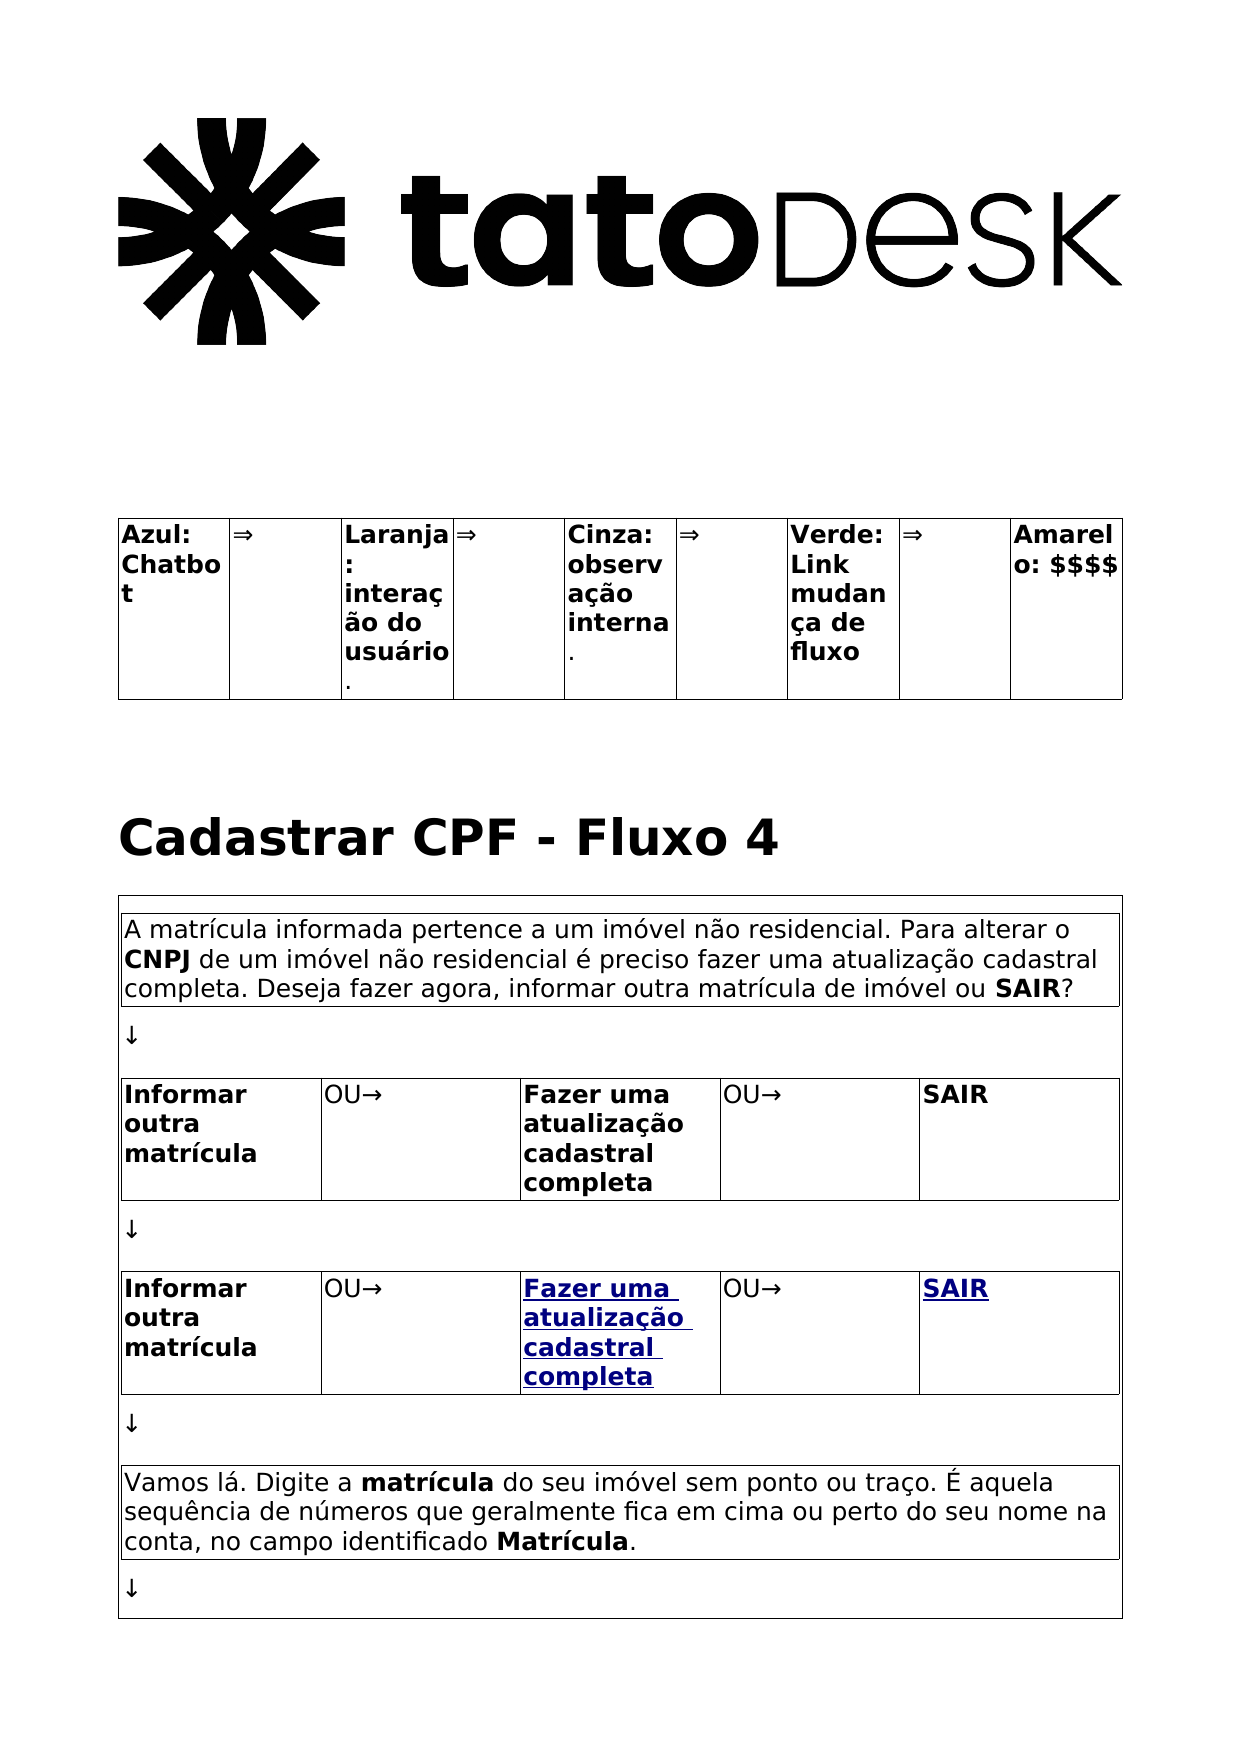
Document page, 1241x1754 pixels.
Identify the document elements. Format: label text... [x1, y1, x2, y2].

table_header ⇒ [230, 519, 341, 699]
table_header A matrícula informada pertence a um imóvel não residencial. Para alterar o CNPJ de um imóvel não residencial é preciso fazer uma atualização cadastral completa. Deseja fazer agora, informar outra matrícula de imóvel ou SAIR? [122, 914, 1119, 1006]
table_header OU→ [721, 1079, 919, 1200]
table_header OU→ [322, 1079, 520, 1200]
table_header Fazer uma atualização cadastral completa [521, 1079, 720, 1200]
table_header Azul: Chatbot [119, 519, 229, 699]
table_header OU→ [322, 1272, 520, 1394]
subtitle Cadastrar CPF - Fluxo 4 [118, 809, 1122, 868]
table_header OU→ [721, 1272, 919, 1394]
table_header ⇒ [454, 519, 564, 699]
table_header ⇒ [677, 519, 787, 699]
table_header Informar outra matrícula [122, 1079, 321, 1200]
table_header Verde: Link mudança de fluxo [788, 519, 899, 699]
table_header Vamos lá. Digite a matrícula do seu imóvel sem ponto ou traço. É aquela sequência de números que geralmente fica em cima ou perto do seu nome na conta, no campo identificado Matrícula. [122, 1466, 1119, 1559]
table_header Laranja: interação do usuário. [342, 519, 453, 699]
table_header ↓ ↓ ↓ ↓ [119, 896, 1122, 1618]
table_header Amarelo: $$$$ [1011, 519, 1122, 699]
table_header ⇒ [900, 519, 1010, 699]
picture [118, 118, 1123, 345]
table_header Informar outra matrícula [122, 1272, 321, 1394]
table_header Fazer uma atualização cadastral completa [521, 1272, 720, 1394]
table_header SAIR [920, 1079, 1119, 1200]
table_header SAIR [920, 1272, 1119, 1394]
table_header Cinza: observação interna. [565, 519, 676, 699]
